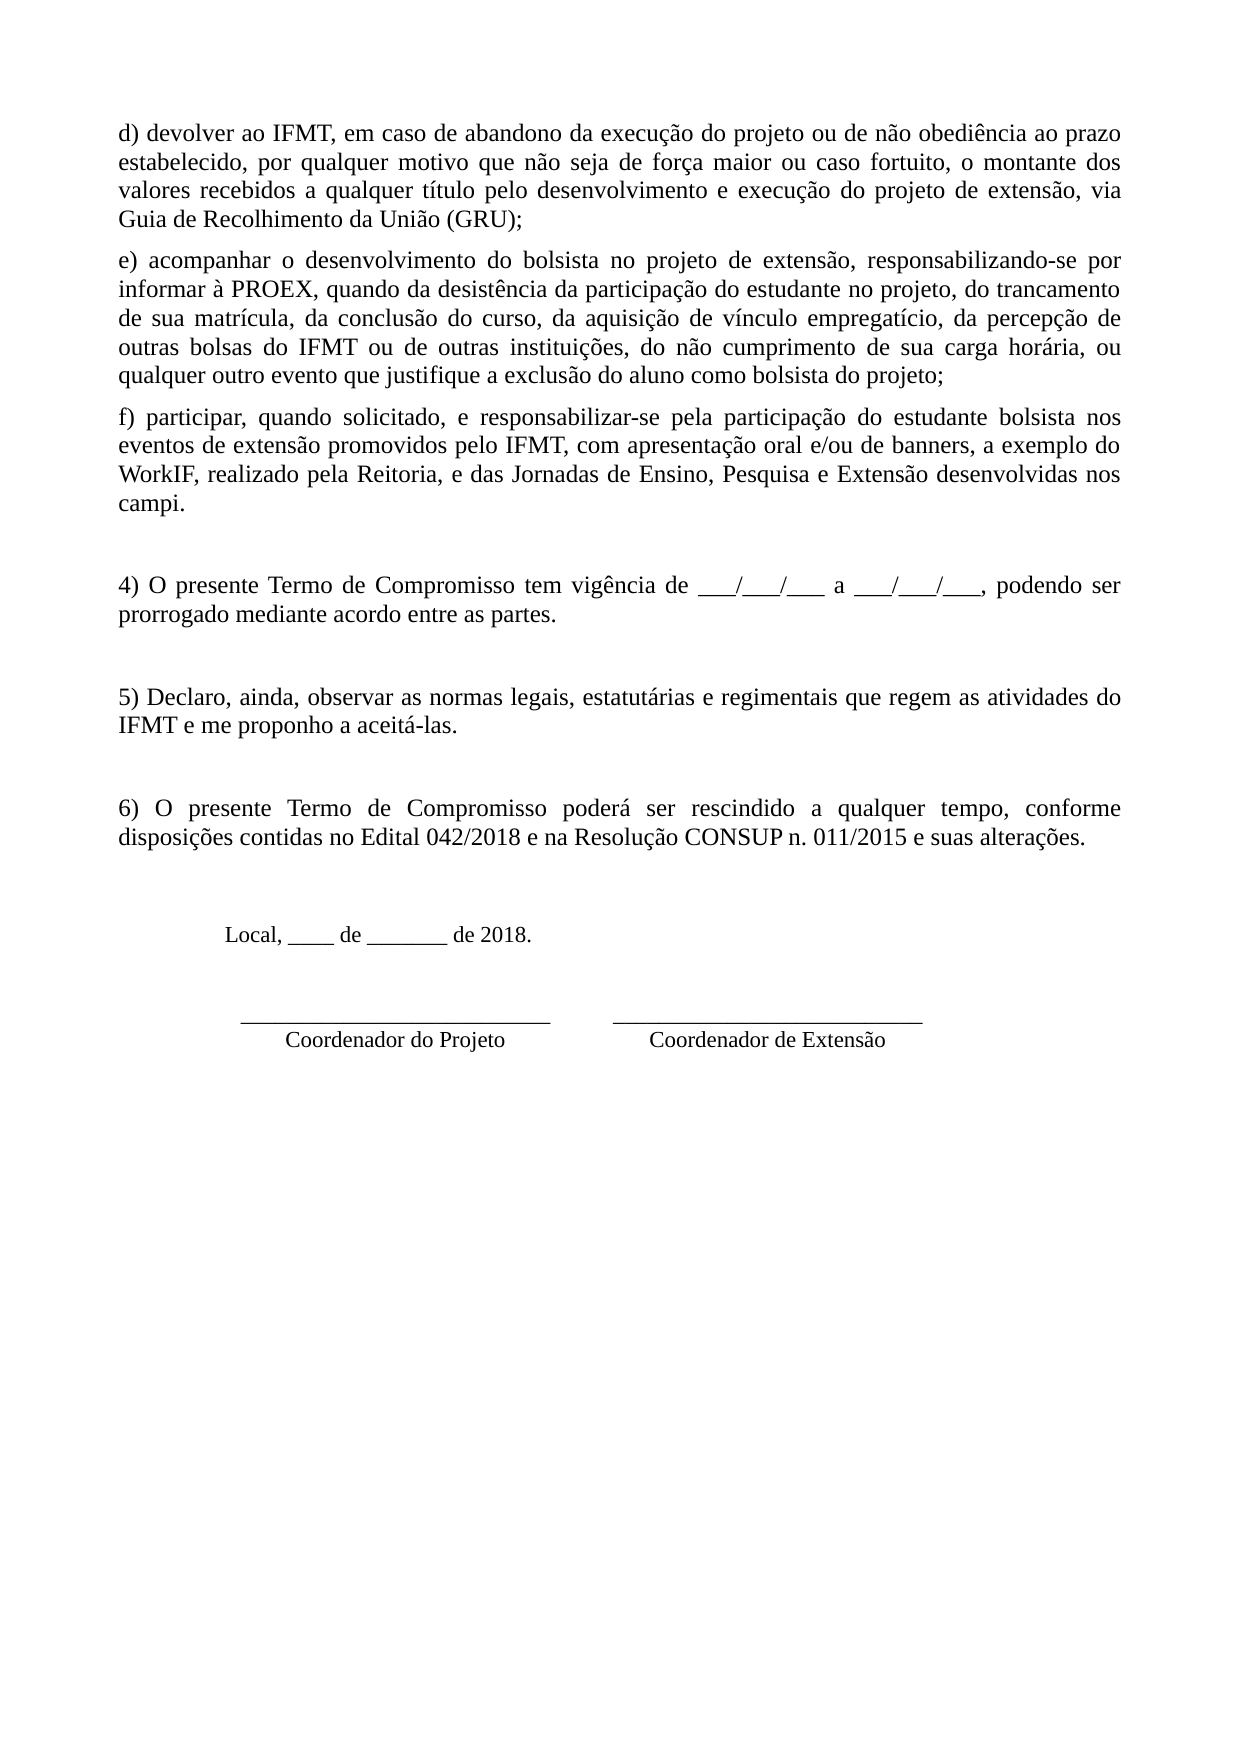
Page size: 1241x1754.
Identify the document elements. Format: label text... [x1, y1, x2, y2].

text 4) O presente Termo de Compromisso tem vigência de ___/___/___ a ___/___/___, podendo ser prorrogado mediante acordo entre as partes. [118, 571, 1122, 628]
text e) acompanhar o desenvolvimento do bolsista no projeto de extensão, responsabilizando-se por informar à PROEX, quando da desistência da participação do estudante no projeto, do trancamento de sua matrícula, da conclusão do curso, da aquisição de vínculo empregatício, da percepção de outras bolsas do IFMT ou de outras instituições, do não cumprimento de sua carga horária, ou qualquer outro evento que justifique a exclusão do aluno como bolsista do projeto; [118, 246, 1122, 389]
table_header ___________________________ Coordenador de Extensão [947, 921, 958, 1052]
table_header ___________________________ Coordenador de Extensão [577, 921, 588, 1052]
text 5) Declaro, ainda, observar as normas legais, estatutárias e regimentais que regem as atividades do IFMT e me proponho a aceitá-las. [118, 682, 1122, 739]
text 6) O presente Termo de Compromisso poderá ser rescindido a qualquer tempo, conforme disposições contidas no Edital 042/2018 e na Resolução CONSUP n. 011/2015 e suas alterações. [118, 793, 1122, 851]
text d) devolver ao IFMT, em caso de abandono da execução do projeto ou de não obediência ao prazo estabelecido, por qualquer motivo que não seja de força maior ou caso fortuito, o montante dos valores recebidos a qualquer título pelo desenvolvimento e execução do projeto de extensão, via Guia de Recolhimento da União (GRU); [118, 118, 1122, 233]
text f) participar, quando solicitado, e responsabilizar-se pela participação do estudante bolsista nos eventos de extensão promovidos pelo IFMT, com apresentação oral e/ou de banners, a exemplo do WorkIF, realizado pela Reitoria, e das Jornadas de Ensino, Pesquisa e Extensão desenvolvidas nos campi. [118, 402, 1122, 517]
